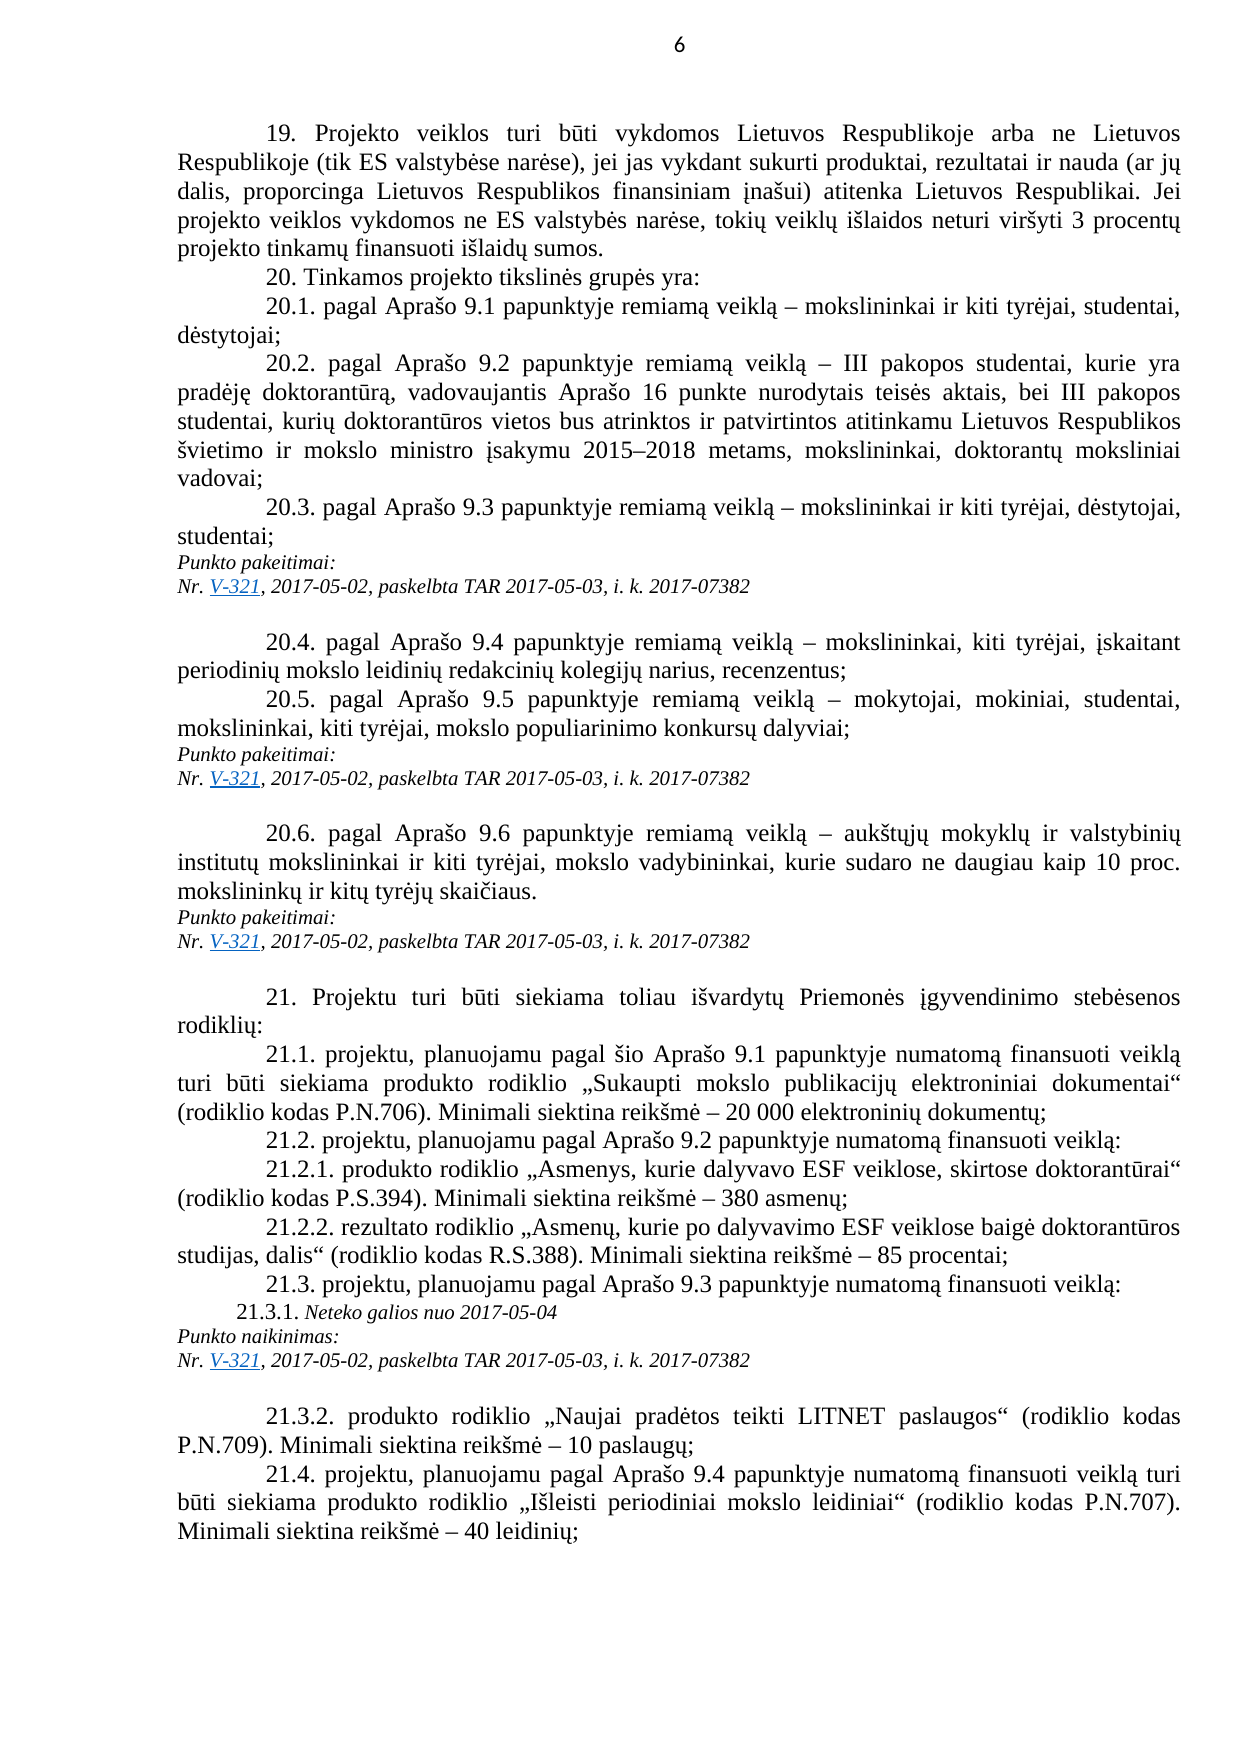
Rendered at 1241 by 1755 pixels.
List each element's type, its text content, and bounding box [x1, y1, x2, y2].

text 20.6. pagal Aprašo 9.6 papunktyje remiamą veiklą – aukštųjų mokyklų ir valstybinių institutų mokslininkai ir kiti tyrėjai, mokslo vadybininkai, kurie sudaro ne daugiau kaip 10 proc. mokslininkų ir kitų tyrėjų skaičiaus. [177, 818, 1182, 905]
text 21. Projektu turi būti siekiama toliau išvardytų Priemonės įgyvendinimo stebėsenos rodiklių: [177, 982, 1182, 1039]
text Nr. V-321, 2017-05-02, paskelbta TAR 2017-05-03, i. k. 2017-07382 [177, 766, 1182, 790]
text Punkto naikinimas: [177, 1324, 1182, 1348]
text Nr. V-321, 2017-05-02, paskelbta TAR 2017-05-03, i. k. 2017-07382 [177, 1348, 1182, 1372]
text 20.4. pagal Aprašo 9.4 papunktyje remiamą veiklą – mokslininkai, kiti tyrėjai, įskaitant periodinių mokslo leidinių redakcinių kolegijų narius, recenzentus; [177, 627, 1182, 684]
text Nr. V-321, 2017-05-02, paskelbta TAR 2017-05-03, i. k. 2017-07382 [177, 929, 1182, 953]
text 21.3.1. Neteko galios nuo 2017-05-04 [177, 1298, 1182, 1324]
text 21.3. projektu, planuojamu pagal Aprašo 9.3 papunktyje numatomą finansuoti veiklą: [177, 1269, 1182, 1298]
text 20.5. pagal Aprašo 9.5 papunktyje remiamą veiklą – mokytojai, mokiniai, studentai, mokslininkai, kiti tyrėjai, mokslo populiarinimo konkursų dalyviai; [177, 684, 1182, 742]
text 21.4. projektu, planuojamu pagal Aprašo 9.4 papunktyje numatomą finansuoti veiklą turi būti siekiama produkto rodiklio „Išleisti periodiniai mokslo leidiniai“ (rodiklio kodas P.N.707). Minimali siektina reikšmė – 40 leidinių; [177, 1459, 1182, 1545]
text 19. Projekto veiklos turi būti vykdomos Lietuvos Respublikoje arba ne Lietuvos Respublikoje (tik ES valstybėse narėse), jei jas vykdant sukurti produktai, rezultatai ir nauda (ar jų dalis, proporcinga Lietuvos Respublikos finansiniam įnašui) atitenka Lietuvos Respublikai. Jei projekto veiklos vykdomos ne ES valstybės narėse, tokių veiklų išlaidos neturi viršyti 3 procentų projekto tinkamų finansuoti išlaidų sumos. [177, 118, 1182, 262]
text 21.1. projektu, planuojamu pagal šio Aprašo 9.1 papunktyje numatomą finansuoti veiklą turi būti siekiama produkto rodiklio „Sukaupti mokslo publikacijų elektroniniai dokumentai“ (rodiklio kodas P.N.706). Minimali siektina reikšmė – 20 000 elektroninių dokumentų; [177, 1039, 1182, 1125]
text 21.2. projektu, planuojamu pagal Aprašo 9.2 papunktyje numatomą finansuoti veiklą: [177, 1125, 1182, 1154]
text 21.2.2. rezultato rodiklio „Asmenų, kurie po dalyvavimo ESF veiklose baigė doktorantūros studijas, dalis“ (rodiklio kodas R.S.388). Minimali siektina reikšmė – 85 procentai; [177, 1212, 1182, 1269]
text 20.3. pagal Aprašo 9.3 papunktyje remiamą veiklą – mokslininkai ir kiti tyrėjai, dėstytojai, studentai; [177, 492, 1182, 550]
text Punkto pakeitimai: [177, 550, 1182, 574]
text 20.2. pagal Aprašo 9.2 papunktyje remiamą veiklą – III pakopos studentai, kurie yra pradėję doktorantūrą, vadovaujantis Aprašo 16 punkte nurodytais teisės aktais, bei III pakopos studentai, kurių doktorantūros vietos bus atrinktos ir patvirtintos atitinkamu Lietuvos Respublikos švietimo ir mokslo ministro įsakymu 2015–2018 metams, mokslininkai, doktorantų moksliniai vadovai; [177, 348, 1182, 492]
text Punkto pakeitimai: [177, 905, 1182, 929]
text 21.3.2. produkto rodiklio „Naujai pradėtos teikti LITNET paslaugos“ (rodiklio kodas P.N.709). Minimali siektina reikšmė – 10 paslaugų; [177, 1401, 1182, 1459]
text Punkto pakeitimai: [177, 742, 1182, 766]
text 20. Tinkamos projekto tikslinės grupės yra: [177, 262, 1182, 291]
text 21.2.1. produkto rodiklio „Asmenys, kurie dalyvavo ESF veiklose, skirtose doktorantūrai“ (rodiklio kodas P.S.394). Minimali siektina reikšmė – 380 asmenų; [177, 1154, 1182, 1212]
text 20.1. pagal Aprašo 9.1 papunktyje remiamą veiklą – mokslininkai ir kiti tyrėjai, studentai, dėstytojai; [177, 291, 1182, 348]
text Nr. V-321, 2017-05-02, paskelbta TAR 2017-05-03, i. k. 2017-07382 [177, 574, 1182, 598]
